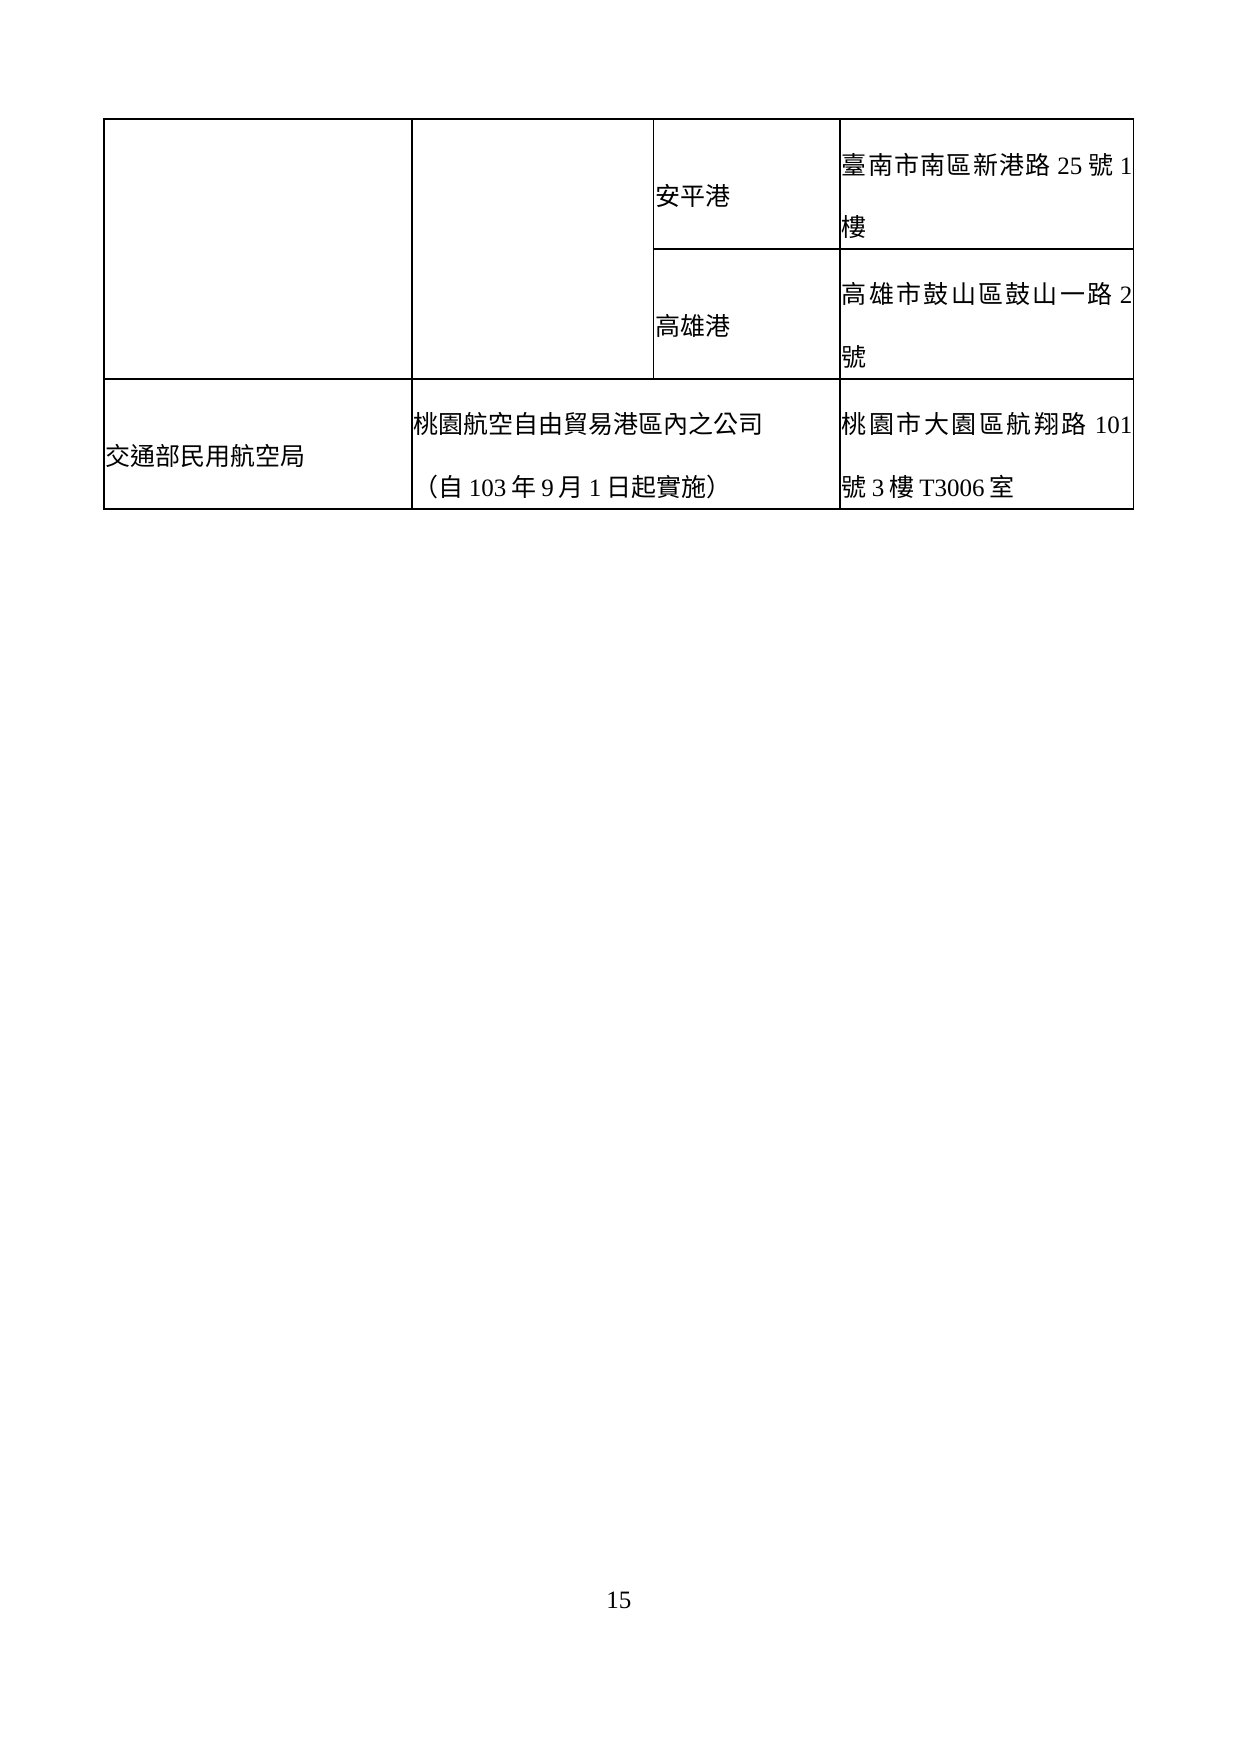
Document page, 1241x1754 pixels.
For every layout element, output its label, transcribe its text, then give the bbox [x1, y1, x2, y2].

table_cell [105, 120, 411, 378]
table_cell 交通部民用航空局 [105, 380, 411, 508]
table_cell 桃園市大園區航翔路101號3樓T3006室 [841, 380, 1133, 508]
table_cell 桃園航空自由貿易港區內之公司 （自103年9月1日起實施） [413, 380, 839, 508]
table_cell 高雄港 [654, 250, 839, 378]
table_cell [413, 120, 653, 378]
table_cell 高雄市鼓山區鼓山一路2號 [841, 250, 1133, 378]
table_cell 安平港 [654, 120, 839, 248]
table_cell 臺南市南區新港路25號1樓 [841, 120, 1133, 248]
